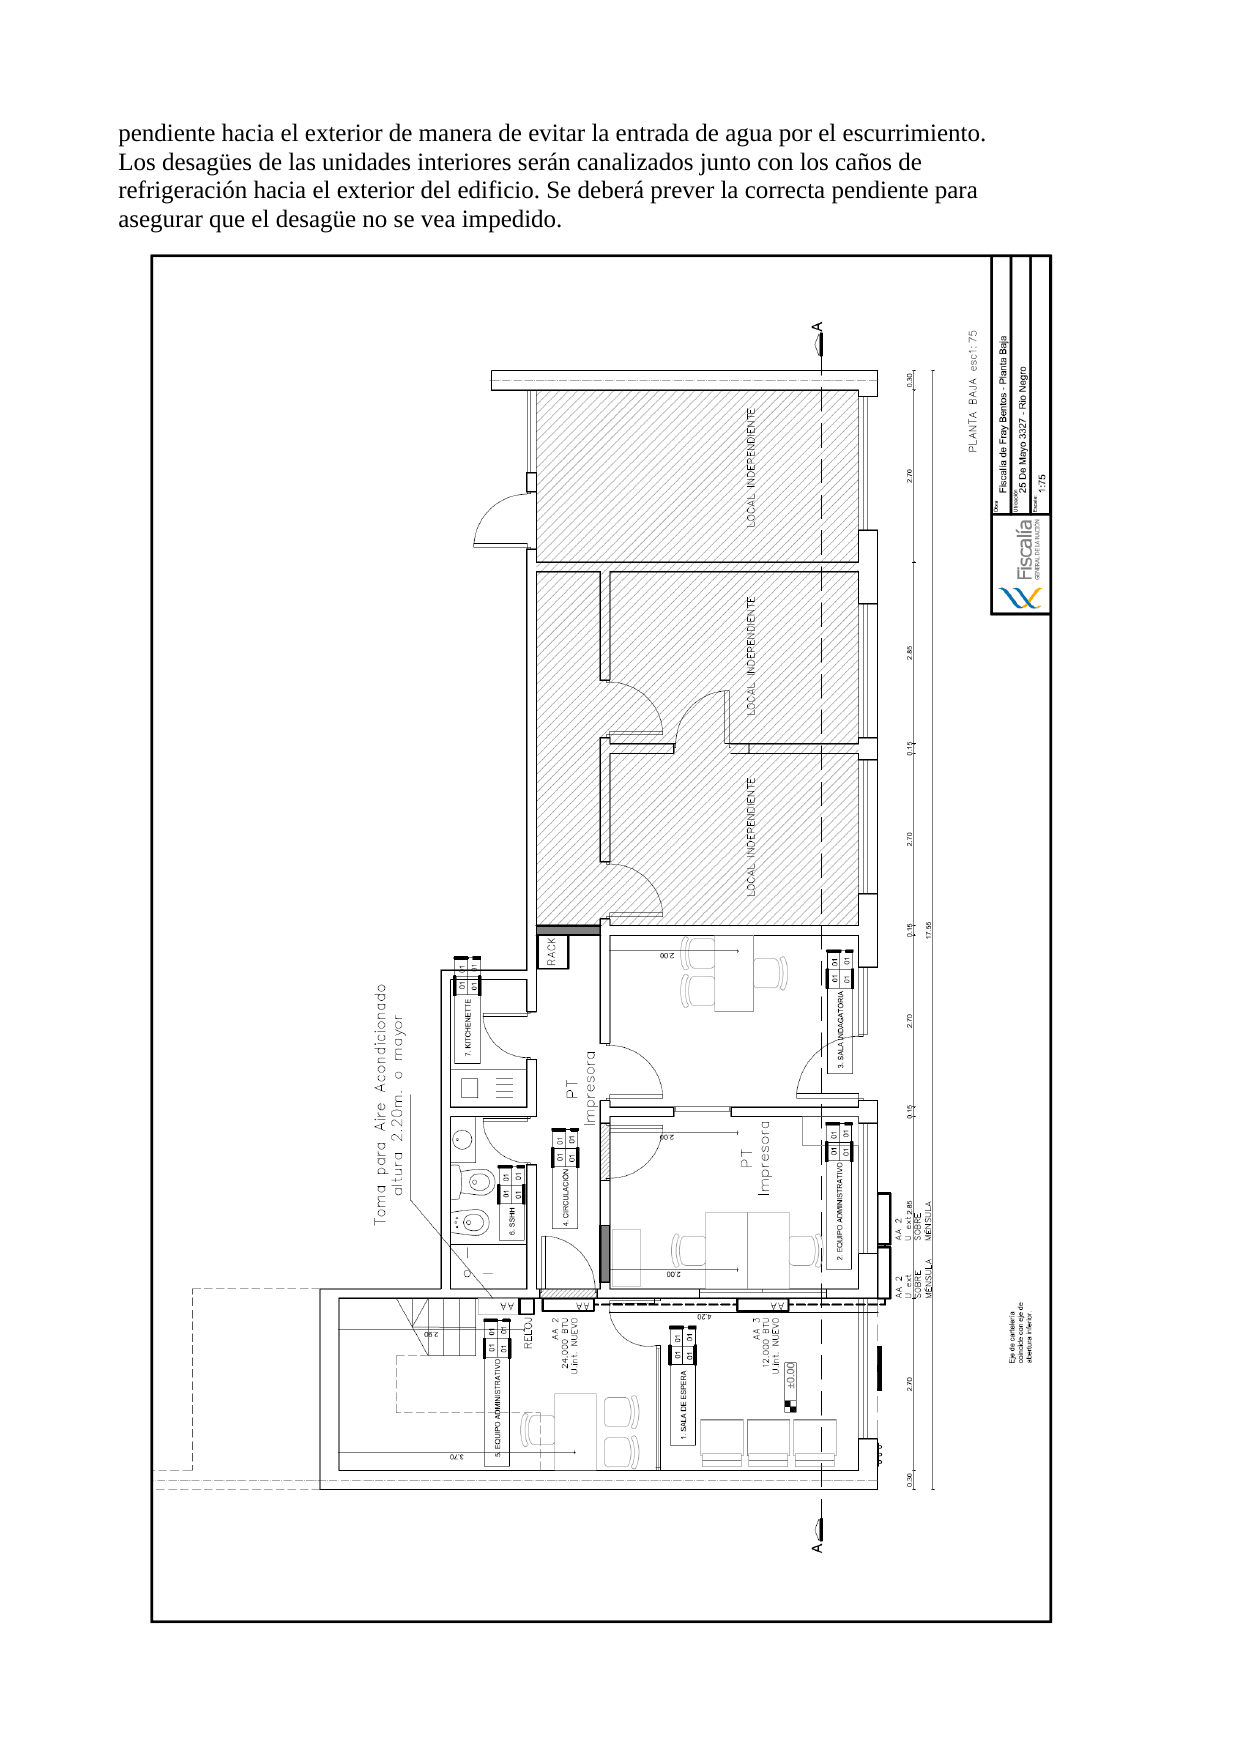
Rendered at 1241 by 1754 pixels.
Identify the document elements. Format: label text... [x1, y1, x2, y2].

picture [146, 251, 1057, 1627]
text pendiente hacia el exterior de manera de evitar la entrada de agua por el escurrimiento. [118, 118, 1122, 147]
text Los desagües de las unidades interiores serán canalizados junto con los caños de [118, 147, 1122, 176]
text asegurar que el desagüe no se vea impedido. [118, 204, 1122, 233]
text refrigeración hacia el exterior del edificio. Se deberá prever la correcta pendiente para [118, 176, 1122, 204]
